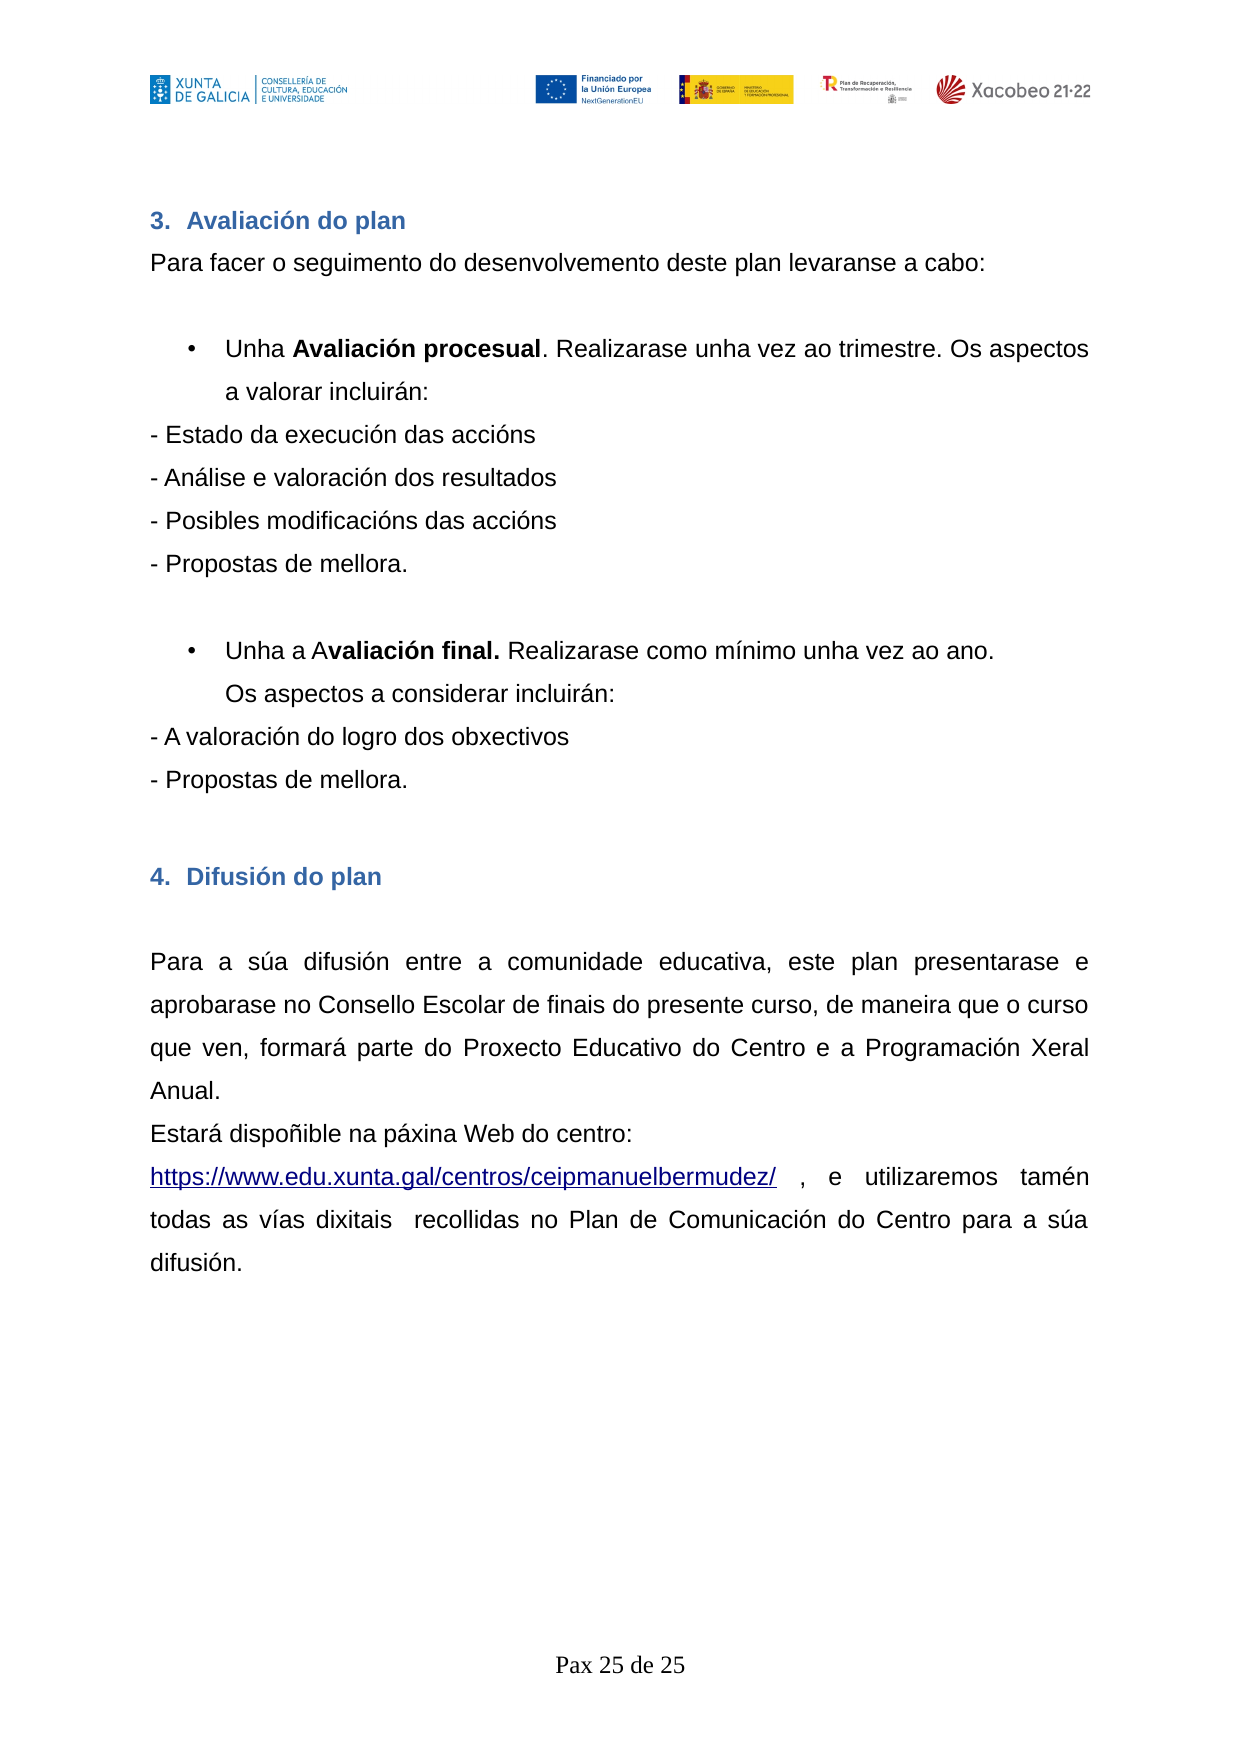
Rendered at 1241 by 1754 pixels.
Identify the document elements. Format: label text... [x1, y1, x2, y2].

text - Propostas de mellora. [150, 549, 1090, 578]
text Para a súa difusión entre a comunidade educativa, este plan presentarase e aprobarase no Consello Escolar de finais do presente curso, de maneira que o curso que ven, formará parte do Proxecto Educativo do Centro e a Programación Xeral Anual. [150, 946, 1090, 1104]
list Os aspectos a considerar incluirán: [187, 679, 1090, 708]
list Unha a Avaliación final. Realizarase como mínimo unha vez ao ano. [187, 636, 1090, 664]
list - A valoración do logro dos obxectivos [114, 722, 1090, 751]
list Unha Avaliación procesual. Realizarase unha vez ao trimestre. Os aspectos a valorar incluirán: [187, 334, 1090, 406]
text Para facer o seguimento do desenvolvemento deste plan levaranse a cabo: [150, 247, 1090, 276]
list - Propostas de mellora. [114, 765, 1090, 794]
text - Posibles modificacións das accións [150, 506, 1090, 535]
subtitle Avaliación do plan [150, 206, 1090, 235]
text - Estado da execución das accións [150, 420, 1090, 449]
picture [150, 75, 1091, 104]
subtitle Difusión do plan [150, 862, 1090, 891]
text https://www.edu.xunta.gal/centros/ceipmanuelbermudez/ , e utilizaremos tamén todas as vías dixitais recollidas no Plan de Comunicación do Centro para a súa difusión. [150, 1162, 1090, 1277]
text Estará dispoñible na páxina Web do centro: [150, 1119, 1090, 1148]
text - Análise e valoración dos resultados [150, 463, 1090, 492]
